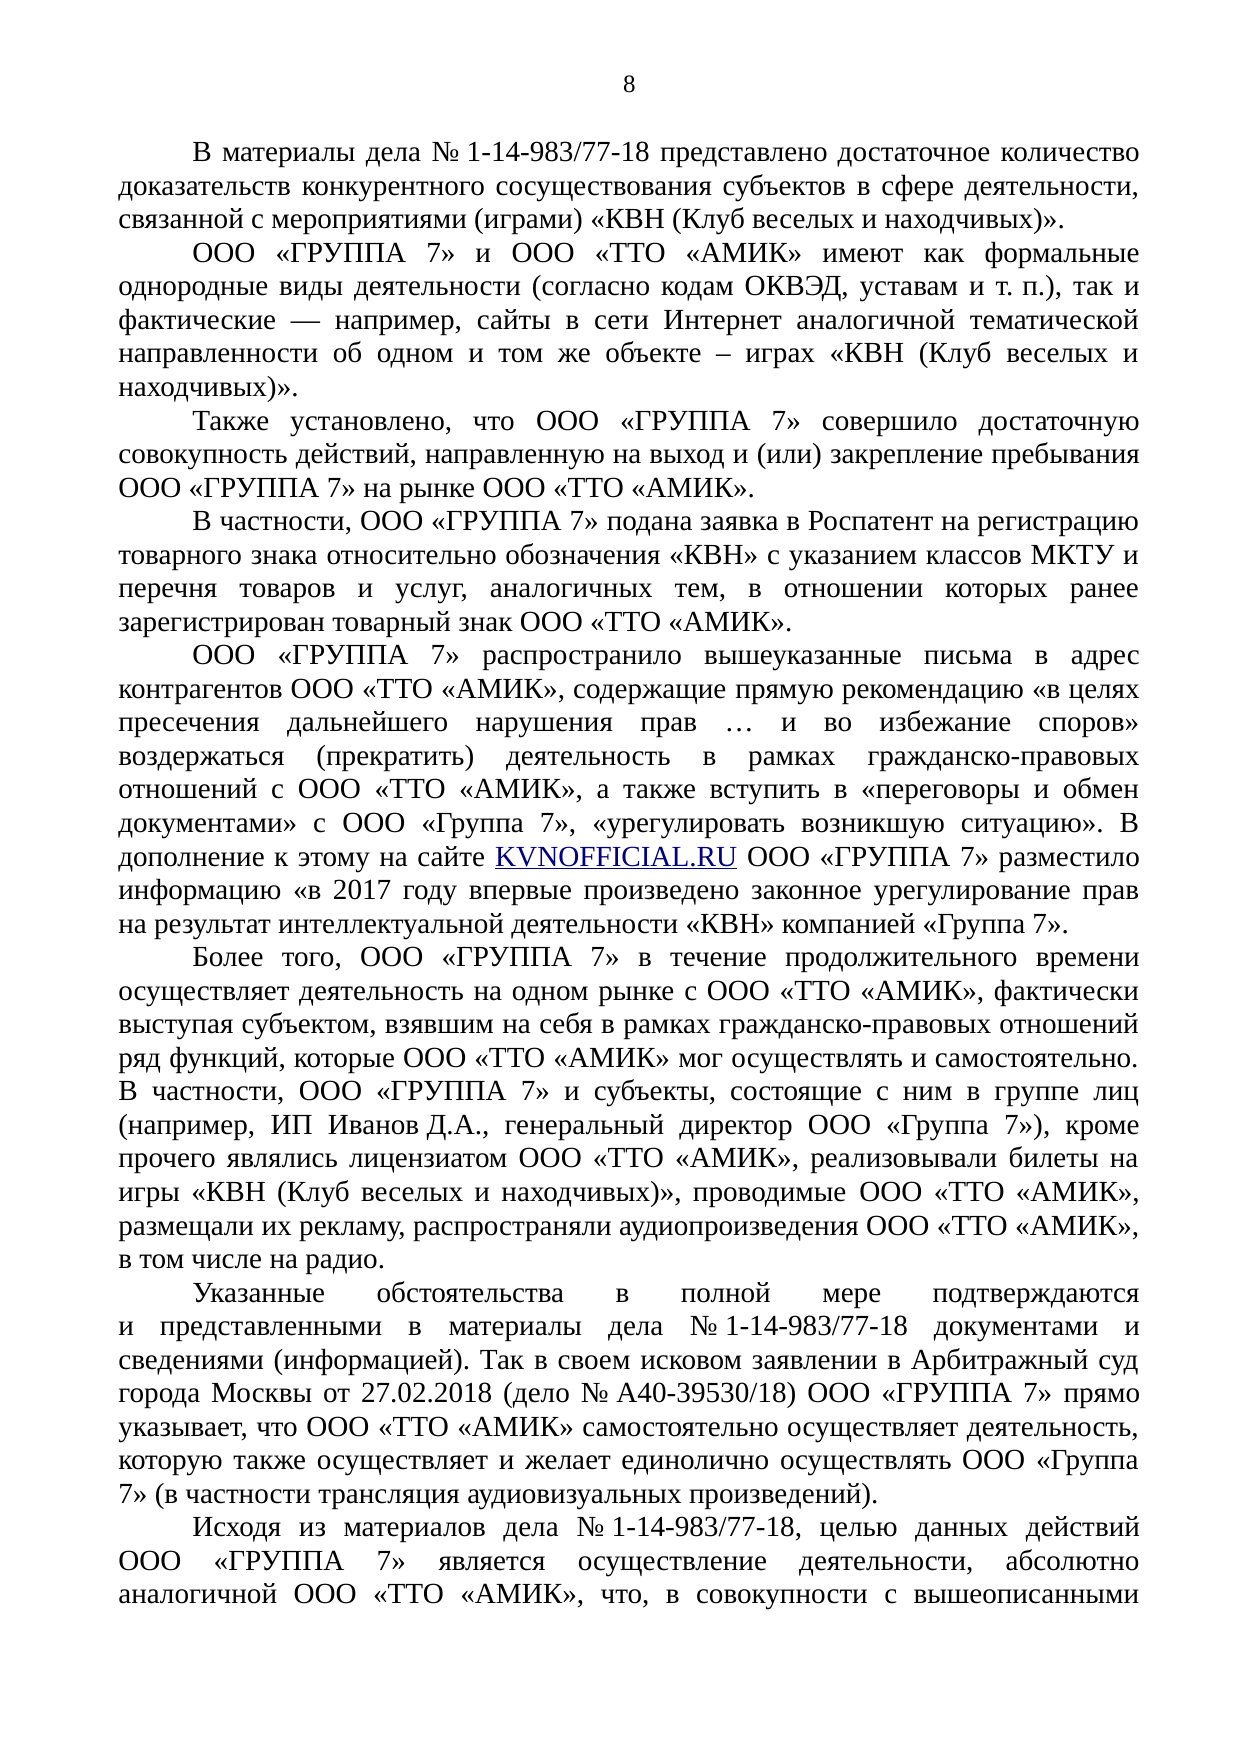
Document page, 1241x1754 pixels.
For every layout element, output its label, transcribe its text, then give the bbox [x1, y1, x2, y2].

text ООО «ГРУППА 7» и ООО «ТТО «АМИК» имеют как формальные однородные виды деятельности (согласно кодам ОКВЭД, уставам и т. п.), так и фактические — например, сайты в сети Интернет аналогичной тематической направленности об одном и том же объекте – играх «КВН (Клуб веселых и находчивых)». [118, 235, 1140, 403]
text Указанные обстоятельства в полной мере подтверждаются и представленными в материалы дела № 1‑14‑983/77‑18 документами и сведениями (информацией). Так в своем исковом заявлении в Арбитражный суд города Москвы от 27.02.2018 (дело № А40‑39530/18) ООО «ГРУППА 7» прямо указывает, что ООО «ТТО «АМИК» самостоятельно осуществляет деятельность, которую также осуществляет и желает единолично осуществлять ООО «Группа 7» (в частности трансляция аудиовизуальных произведений). [118, 1275, 1140, 1509]
text Более того, ООО «ГРУППА 7» в течение продолжительного времени осуществляет деятельность на одном рынке с ООО «ТТО «АМИК», фактически выступая субъектом, взявшим на себя в рамках гражданско-правовых отношений ряд функций, которые ООО «ТТО «АМИК» мог осуществлять и самостоятельно. В частности, ООО «ГРУППА 7» и субъекты, состоящие с ним в группе лиц (например, ИП Иванов Д.А., генеральный директор ООО «Группа 7»), кроме прочего являлись лицензиатом ООО «ТТО «АМИК», реализовывали билеты на игры «КВН (Клуб веселых и находчивых)», проводимые ООО «ТТО «АМИК», размещали их рекламу, распространяли аудиопроизведения ООО «ТТО «АМИК», в том числе на радио. [118, 939, 1140, 1275]
text В частности, ООО «ГРУППА 7» подана заявка в Роспатент на регистрацию товарного знака относительно обозначения «КВН» с указанием классов МКТУ и перечня товаров и услуг, аналогичных тем, в отношении которых ранее зарегистрирован товарный знак ООО «ТТО «АМИК». [118, 503, 1140, 637]
text Также установлено, что ООО «ГРУППА 7» совершило достаточную совокупность действий, направленную на выход и (или) закрепление пребывания ООО «ГРУППА 7» на рынке ООО «ТТО «АМИК». [118, 403, 1140, 503]
text ООО «ГРУППА 7» распространило вышеуказанные письма в адрес контрагентов ООО «ТТО «АМИК», содержащие прямую рекомендацию «в целях пресечения дальнейшего нарушения прав … и во избежание споров» воздержаться (прекратить) деятельность в рамках гражданско-правовых отношений с ООО «ТТО «АМИК», а также вступить в «переговоры и обмен документами» с ООО «Группа 7», «урегулировать возникшую ситуацию». В дополнение к этому на сайте KVNOFFICIAL.RU ООО «ГРУППА 7» разместило информацию «в 2017 году впервые произведено законное урегулирование прав на результат интеллектуальной деятельности «КВН» компанией «Группа 7». [118, 637, 1140, 939]
text Исходя из материалов дела № 1‑14‑983/77‑18, целью данных действий ООО «ГРУППА 7» является осуществление деятельности, абсолютно аналогичной ООО «ТТО «АМИК», что, в совокупности с вышеописанными [118, 1509, 1140, 1610]
text В материалы дела № 1‑14‑983/77‑18 представлено достаточное количество доказательств конкурентного сосуществования субъектов в сфере деятельности, связанной с мероприятиями (играми) «КВН (Клуб веселых и находчивых)». [118, 134, 1140, 235]
